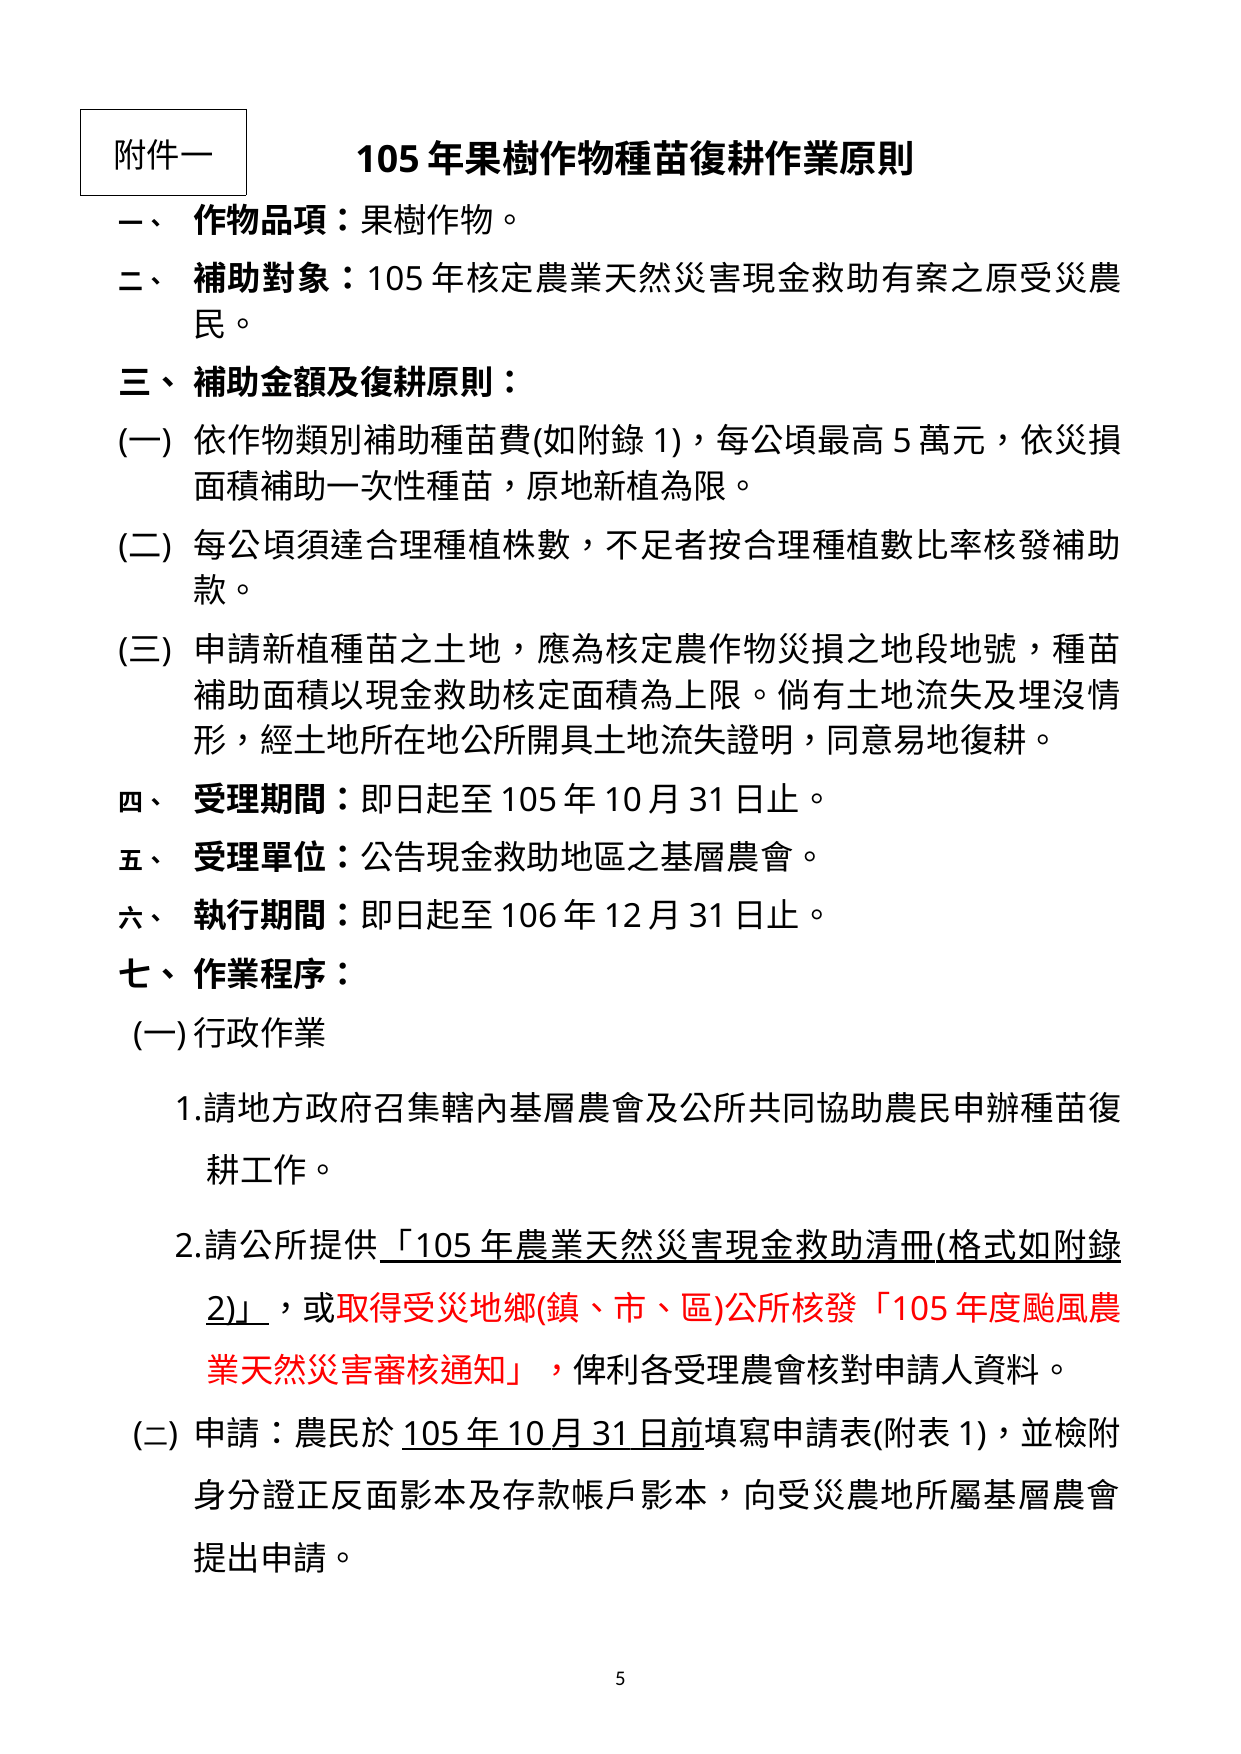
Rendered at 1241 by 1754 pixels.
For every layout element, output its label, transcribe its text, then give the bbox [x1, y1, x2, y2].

text 105年果樹作物種苗復耕作業原則 [247, 133, 1122, 183]
text 附件一 [95, 129, 231, 177]
text 1.請地方政府召集轄內基層農會及公所共同協助農民申辦種苗復耕工作。 [174, 1070, 1122, 1195]
list 申請新植種苗之土地，應為核定農作物災損之地段地號，種苗補助面積以現金救助核定面積為上限。倘有土地流失及埋沒情形，經土地所在地公所開具土地流失證明，同意易地復耕。 [118, 624, 1122, 762]
list 作物品項：果樹作物。 [118, 195, 1122, 241]
list 補助對象：105年核定農業天然災害現金救助有案之原受災農民。 [118, 254, 1122, 345]
text 2.請公所提供「105年農業天然災害現金救助清冊(格式如附錄2)」，或取得受災地鄉(鎮、市、區)公所核發「105年度颱風農業天然災害審核通知」，俾利各受理農會核對申請人資料。 [174, 1208, 1122, 1395]
list 作業程序： [118, 949, 1122, 995]
list 受理單位：公告現金救助地區之基層農會。 [118, 833, 1122, 879]
list 受理期間：即日起至105年10月31日止。 [118, 774, 1122, 820]
list 每公頃須達合理種植株數，不足者按合理種植數比率核發補助款。 [118, 520, 1122, 612]
list 補助金額及復耕原則： [118, 358, 1122, 404]
list 依作物類別補助種苗費(如附錄1)，每公頃最高5萬元，依災損面積補助一次性種苗，原地新植為限。 [118, 416, 1122, 508]
list 行政作業 [133, 995, 1122, 1058]
list 執行期間：即日起至106年12月31日止。 [118, 891, 1122, 937]
list 申請：農民於105年10月31日前填寫申請表(附表1)，並檢附身分證正反面影本及存款帳戶影本，向受災農地所屬基層農會提出申請。 [133, 1395, 1122, 1583]
